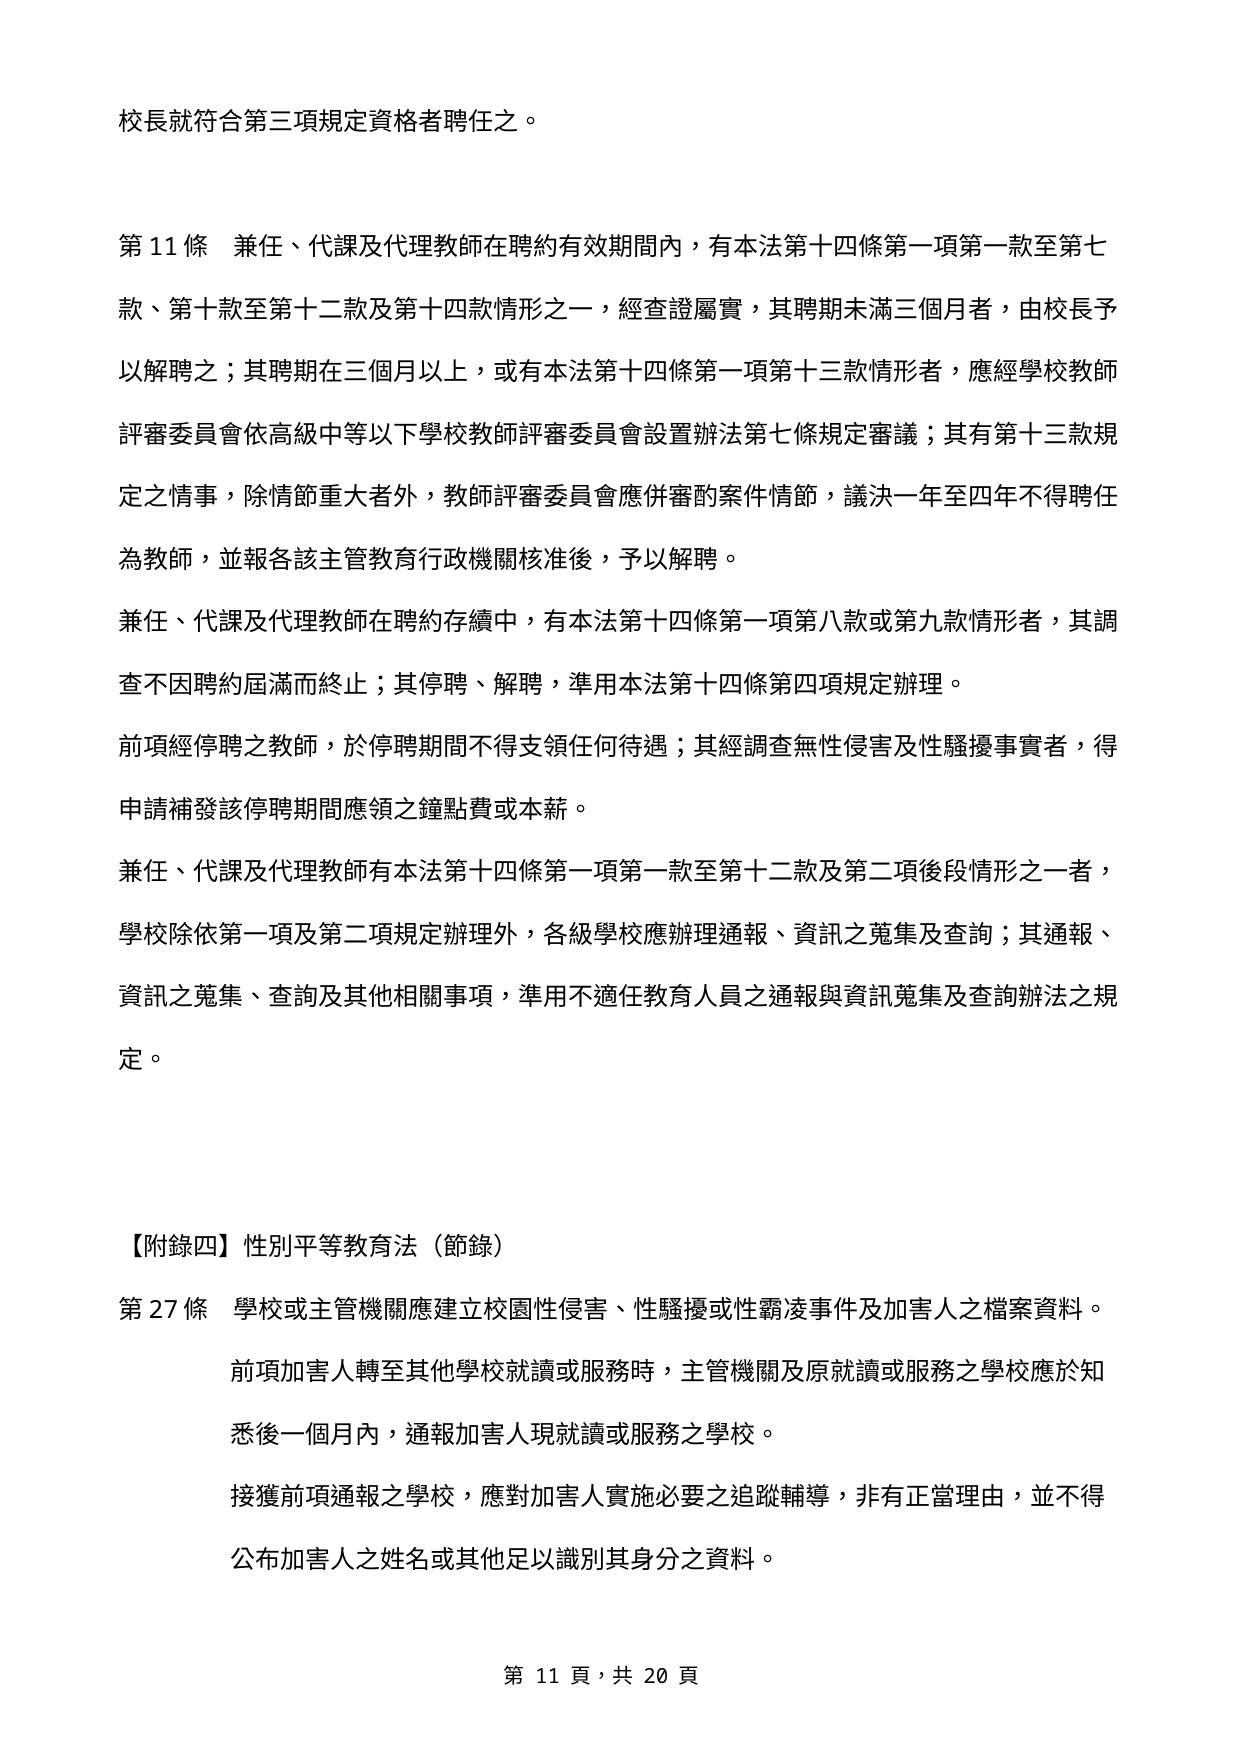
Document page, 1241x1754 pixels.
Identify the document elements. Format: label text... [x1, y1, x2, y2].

text 前項經停聘之教師，於停聘期間不得支領任何待遇；其經調查無性侵害及性騷擾事實者，得申請補發該停聘期間應領之鐘點費或本薪。 [118, 703, 1122, 828]
text 兼任、代課及代理教師在聘約存續中，有本法第十四條第一項第八款或第九款情形者，其調查不因聘約屆滿而終止；其停聘、解聘，準用本法第十四條第四項規定辦理。 [118, 578, 1122, 703]
text 第11條 兼任、代課及代理教師在聘約有效期間內，有本法第十四條第一項第一款至第七款、第十款至第十二款及第十四款情形之一，經查證屬實，其聘期未滿三個月者，由校長予以解聘之；其聘期在三個月以上，或有本法第十四條第一項第十三款情形者，應經學校教師評審委員會依高級中等以下學校教師評審委員會設置辦法第七條規定審議；其有第十三款規定之情事，除情節重大者外，教師評審委員會應併審酌案件情節，議決一年至四年不得聘任為教師，並報各該主管教育行政機關核准後，予以解聘。 [118, 203, 1122, 578]
text 前項加害人轉至其他學校就讀或服務時，主管機關及原就讀或服務之學校應於知悉後一個月內，通報加害人現就讀或服務之學校。 [231, 1328, 1122, 1453]
text 兼任、代課及代理教師有本法第十四條第一項第一款至第十二款及第二項後段情形之一者，學校除依第一項及第二項規定辦理外，各級學校應辦理通報、資訊之蒐集及查詢；其通報、資訊之蒐集、查詢及其他相關事項，準用不適任教育人員之通報與資訊蒐集及查詢辦法之規定。 [118, 828, 1122, 1078]
text 【附錄四】性別平等教育法（節錄） [118, 1203, 1122, 1266]
text 接獲前項通報之學校，應對加害人實施必要之追蹤輔導，非有正當理由，並不得公布加害人之姓名或其他足以識別其身分之資料。 [231, 1453, 1122, 1578]
text 校長就符合第三項規定資格者聘任之。 [118, 78, 1122, 141]
text 第27條 學校或主管機關應建立校園性侵害、性騷擾或性霸凌事件及加害人之檔案資料。 [118, 1266, 1122, 1328]
